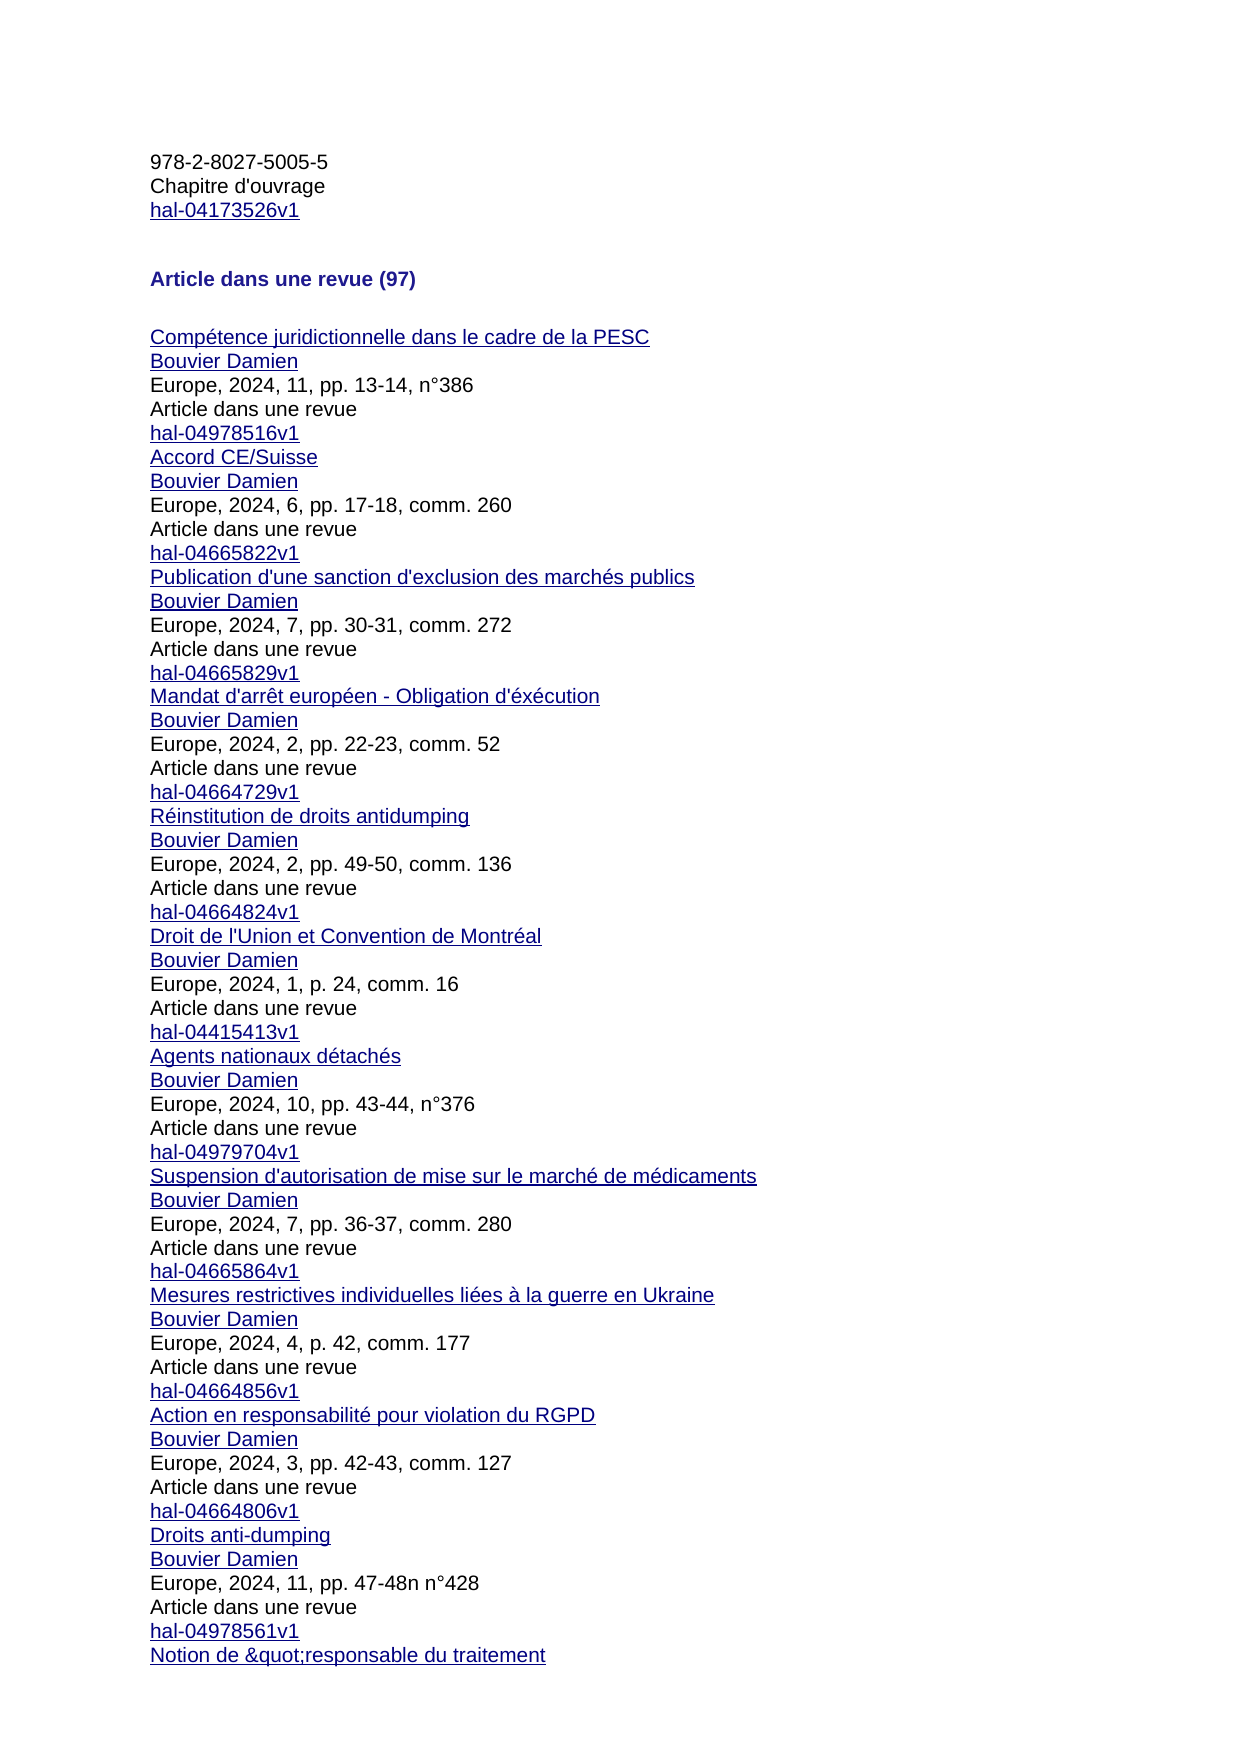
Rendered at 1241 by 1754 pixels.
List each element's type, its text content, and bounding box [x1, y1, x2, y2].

table_cell Accord CE/Suisse Bouvier Damien Europe, 2024, 6, pp. 17-18, comm. 260 Article dans une revue hal-04665822v1 [150, 445, 1090, 564]
table_header Compétence juridictionnelle dans le cadre de la PESC Bouvier Damien Europe, 2024, 11, pp. 13-14, n°386 Article dans une revue hal-04978516v1 [150, 325, 1090, 445]
table_cell Suspension d'autorisation de mise sur le marché de médicaments Bouvier Damien Europe, 2024, 7, pp. 36-37, comm. 280 Article dans une revue hal-04665864v1 [150, 1164, 1090, 1283]
table_cell 978-2-8027-5005-5 Chapitre d'ouvrage hal-04173526v1 [150, 150, 1090, 222]
table_cell Droit de l'Union et Convention de Montréal Bouvier Damien Europe, 2024, 1, p. 24, comm. 16 Article dans une revue hal-04415413v1 [150, 924, 1090, 1044]
table_cell Mandat d'arrêt européen - Obligation d'éxécution Bouvier Damien Europe, 2024, 2, pp. 22-23, comm. 52 Article dans une revue hal-04664729v1 [150, 684, 1090, 804]
table_cell Publication d'une sanction d'exclusion des marchés publics Bouvier Damien Europe, 2024, 7, pp. 30-31, comm. 272 Article dans une revue hal-04665829v1 [150, 565, 1090, 684]
table_cell Mesures restrictives individuelles liées à la guerre en Ukraine Bouvier Damien Europe, 2024, 4, p. 42, comm. 177 Article dans une revue hal-04664856v1 [150, 1283, 1090, 1403]
table_cell Réinstitution de droits antidumping Bouvier Damien Europe, 2024, 2, pp. 49-50, comm. 136 Article dans une revue hal-04664824v1 [150, 804, 1090, 924]
subtitle Article dans une revue (97) [150, 267, 1090, 291]
table_cell Notion de &quot;responsable du traitement [150, 1643, 1090, 1667]
table_cell Droits anti-dumping Bouvier Damien Europe, 2024, 11, pp. 47-48n n°428 Article dans une revue hal-04978561v1 [150, 1523, 1090, 1643]
table_cell Action en responsabilité pour violation du RGPD Bouvier Damien Europe, 2024, 3, pp. 42-43, comm. 127 Article dans une revue hal-04664806v1 [150, 1403, 1090, 1523]
table_cell Agents nationaux détachés Bouvier Damien Europe, 2024, 10, pp. 43-44, n°376 Article dans une revue hal-04979704v1 [150, 1044, 1090, 1163]
